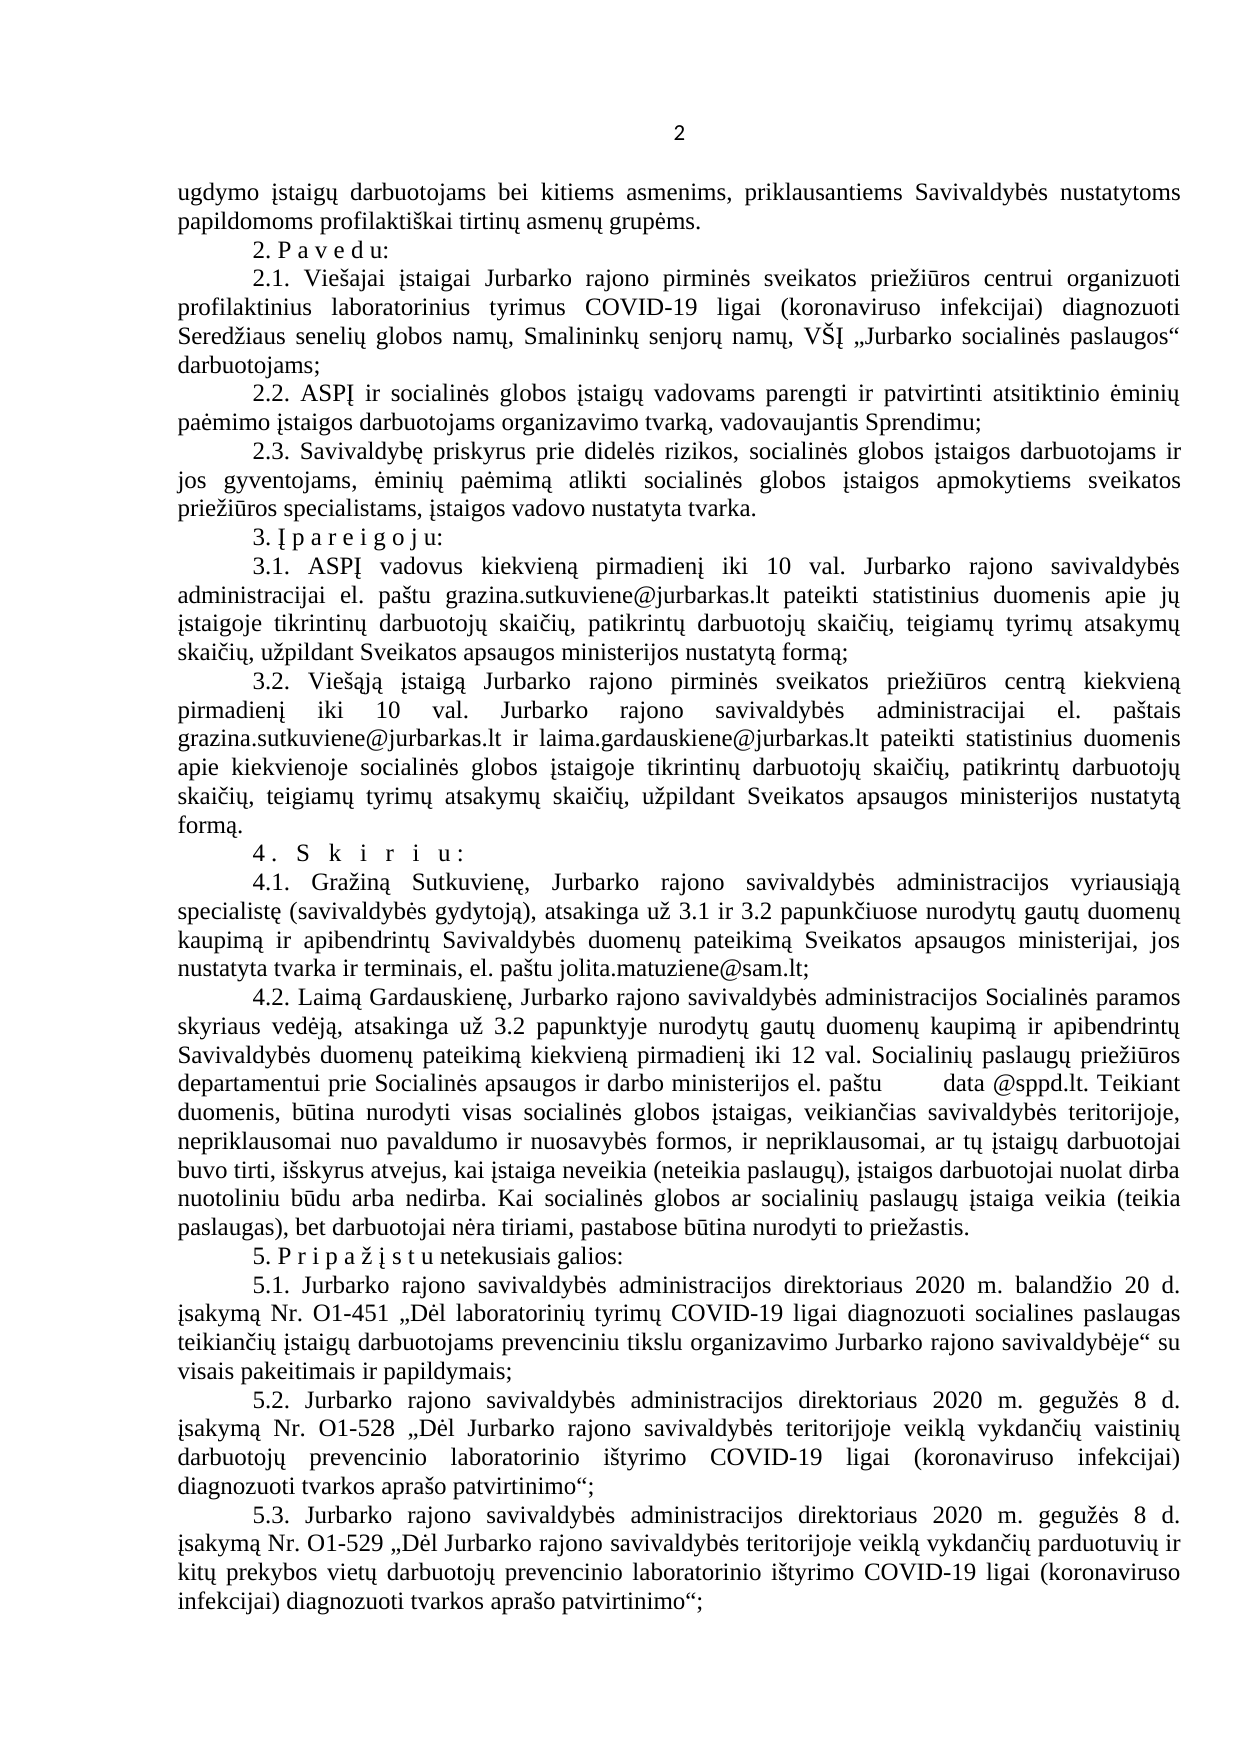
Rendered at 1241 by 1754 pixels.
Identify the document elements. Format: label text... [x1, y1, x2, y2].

text 4.2. Laimą Gardauskienę, Jurbarko rajono savivaldybės administracijos Socialinės paramos skyriaus vedėją, atsakinga už 3.2 papunktyje nurodytų gautų duomenų kaupimą ir apibendrintų Savivaldybės duomenų pateikimą kiekvieną pirmadienį iki 12 val. Socialinių paslaugų priežiūros departamentui prie Socialinės apsaugos ir darbo ministerijos el. paštu data @sppd.lt. Teikiant duomenis, būtina nurodyti visas socialinės globos įstaigas, veikiančias savivaldybės teritorijoje, nepriklausomai nuo pavaldumo ir nuosavybės formos, ir nepriklausomai, ar tų įstaigų darbuotojai buvo tirti, išskyrus atvejus, kai įstaiga neveikia (neteikia paslaugų), įstaigos darbuotojai nuolat dirba nuotoliniu būdu arba nedirba. Kai socialinės globos ar socialinių paslaugų įstaiga veikia (teikia paslaugas), bet darbuotojai nėra tiriami, pastabose būtina nurodyti to priežastis. [177, 982, 1181, 1241]
text 2.2. ASPĮ ir socialinės globos įstaigų vadovams parengti ir patvirtinti atsitiktinio ėminių paėmimo įstaigos darbuotojams organizavimo tvarką, vadovaujantis Sprendimu; [177, 378, 1181, 436]
text 3. Į p a r e i g o j u: [177, 522, 1181, 551]
text 2.1. Viešajai įstaigai Jurbarko rajono pirminės sveikatos priežiūros centrui organizuoti profilaktinius laboratorinius tyrimus COVID-19 ligai (koronaviruso infekcijai) diagnozuoti Seredžiaus senelių globos namų, Smalininkų senjorų namų, VŠĮ „Jurbarko socialinės paslaugos“ darbuotojams; [177, 263, 1181, 378]
text 2. P a v e d u: [177, 235, 1181, 263]
text ugdymo įstaigų darbuotojams bei kitiems asmenims, priklausantiems Savivaldybės nustatytoms papildomoms profilaktiškai tirtinų asmenų grupėms. [177, 177, 1181, 235]
text 5.2. Jurbarko rajono savivaldybės administracijos direktoriaus 2020 m. gegužės 8 d. įsakymą Nr. O1-528 „Dėl Jurbarko rajono savivaldybės teritorijoje veiklą vykdančių vaistinių darbuotojų prevencinio laboratorinio ištyrimo COVID-19 ligai (koronaviruso infekcijai) diagnozuoti tvarkos aprašo patvirtinimo“; [177, 1385, 1181, 1500]
text 3.1. ASPĮ vadovus kiekvieną pirmadienį iki 10 val. Jurbarko rajono savivaldybės administracijai el. paštu grazina.sutkuviene@jurbarkas.lt pateikti statistinius duomenis apie jų įstaigoje tikrintinų darbuotojų skaičių, patikrintų darbuotojų skaičių, teigiamų tyrimų atsakymų skaičių, užpildant Sveikatos apsaugos ministerijos nustatytą formą; [177, 551, 1181, 666]
text 2.3. Savivaldybę priskyrus prie didelės rizikos, socialinės globos įstaigos darbuotojams ir jos gyventojams, ėminių paėmimą atlikti socialinės globos įstaigos apmokytiems sveikatos priežiūros specialistams, įstaigos vadovo nustatyta tvarka. [177, 436, 1181, 522]
text 5.1. Jurbarko rajono savivaldybės administracijos direktoriaus 2020 m. balandžio 20 d. įsakymą Nr. O1-451 „Dėl laboratorinių tyrimų COVID-19 ligai diagnozuoti socialines paslaugas teikiančių įstaigų darbuotojams prevenciniu tikslu organizavimo Jurbarko rajono savivaldybėje“ su visais pakeitimais ir papildymais; [177, 1270, 1181, 1385]
text 4.1. Gražiną Sutkuvienę, Jurbarko rajono savivaldybės administracijos vyriausiąją specialistę (savivaldybės gydytoją), atsakinga už 3.1 ir 3.2 papunkčiuose nurodytų gautų duomenų kaupimą ir apibendrintų Savivaldybės duomenų pateikimą Sveikatos apsaugos ministerijai, jos nustatyta tvarka ir terminais, el. paštu jolita.matuziene@sam.lt; [177, 867, 1181, 982]
text 5. P r i p a ž į s t u netekusiais galios: [177, 1241, 1181, 1270]
text 3.2. Viešąją įstaigą Jurbarko rajono pirminės sveikatos priežiūros centrą kiekvieną pirmadienį iki 10 val. Jurbarko rajono savivaldybės administracijai el. paštais grazina.sutkuviene@jurbarkas.lt ir laima.gardauskiene@jurbarkas.lt pateikti statistinius duomenis apie kiekvienoje socialinės globos įstaigoje tikrintinų darbuotojų skaičių, patikrintų darbuotojų skaičių, teigiamų tyrimų atsakymų skaičių, užpildant Sveikatos apsaugos ministerijos nustatytą formą. [177, 666, 1181, 838]
text 5.3. Jurbarko rajono savivaldybės administracijos direktoriaus 2020 m. gegužės 8 d. įsakymą Nr. O1-529 „Dėl Jurbarko rajono savivaldybės teritorijoje veiklą vykdančių parduotuvių ir kitų prekybos vietų darbuotojų prevencinio laboratorinio ištyrimo COVID-19 ligai (koronaviruso infekcijai) diagnozuoti tvarkos aprašo patvirtinimo“; [177, 1500, 1181, 1615]
text 4. S k i r i u: [177, 838, 1181, 867]
